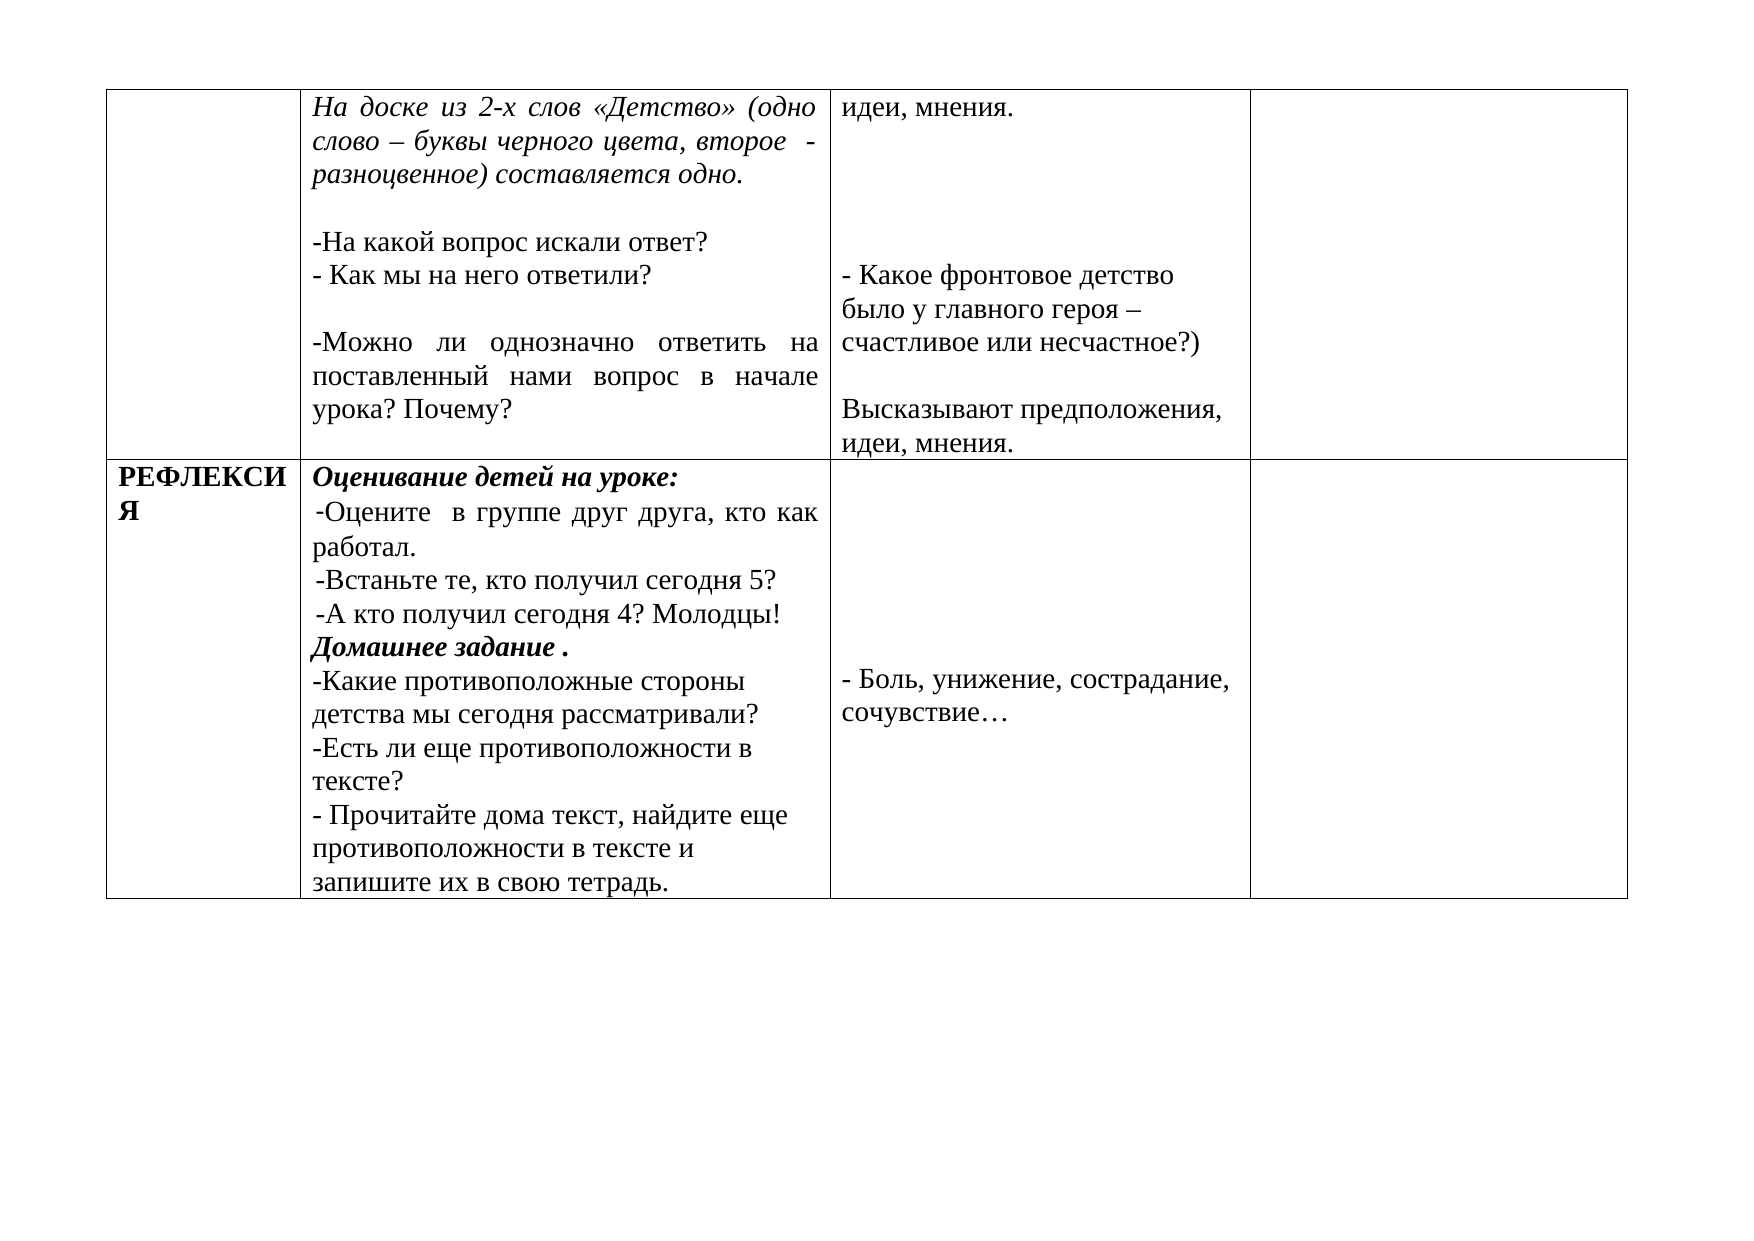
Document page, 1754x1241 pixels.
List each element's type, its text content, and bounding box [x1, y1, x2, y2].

table_cell [1251, 460, 1627, 898]
table_cell На доске из 2-х слов «Детство» (одно слово – буквы черного цвета, второе - разноцвенное) составляется одно. -На какой вопрос искали ответ? - Как мы на него ответили? -Можно ли однозначно ответить на поставленный нами вопрос в начале урока? Почему? [301, 90, 830, 458]
table_cell РЕФЛЕКСИЯ [107, 460, 300, 898]
table_cell Оценивание детей на уроке: -Оцените в группе друг друга, кто как работал. -Встаньте те, кто получил сегодня 5? -А кто получил сегодня 4? Молодцы! Домашнее задание . -Какие противоположные стороны детства мы сегодня рассматривали? -Есть ли еще противоположности в тексте? - Прочитайте дома текст, найдите еще противоположности в тексте и запишите их в свою тетрадь. [301, 460, 830, 898]
table_cell идеи, мнения. - Какое фронтовое детство было у главного героя – счастливое или несчастное?) Высказывают предположения, идеи, мнения. [831, 90, 1250, 458]
table_cell [107, 90, 300, 458]
table_cell - Боль, унижение, сострадание, сочувствие… [831, 460, 1250, 898]
table_cell [1251, 90, 1627, 458]
